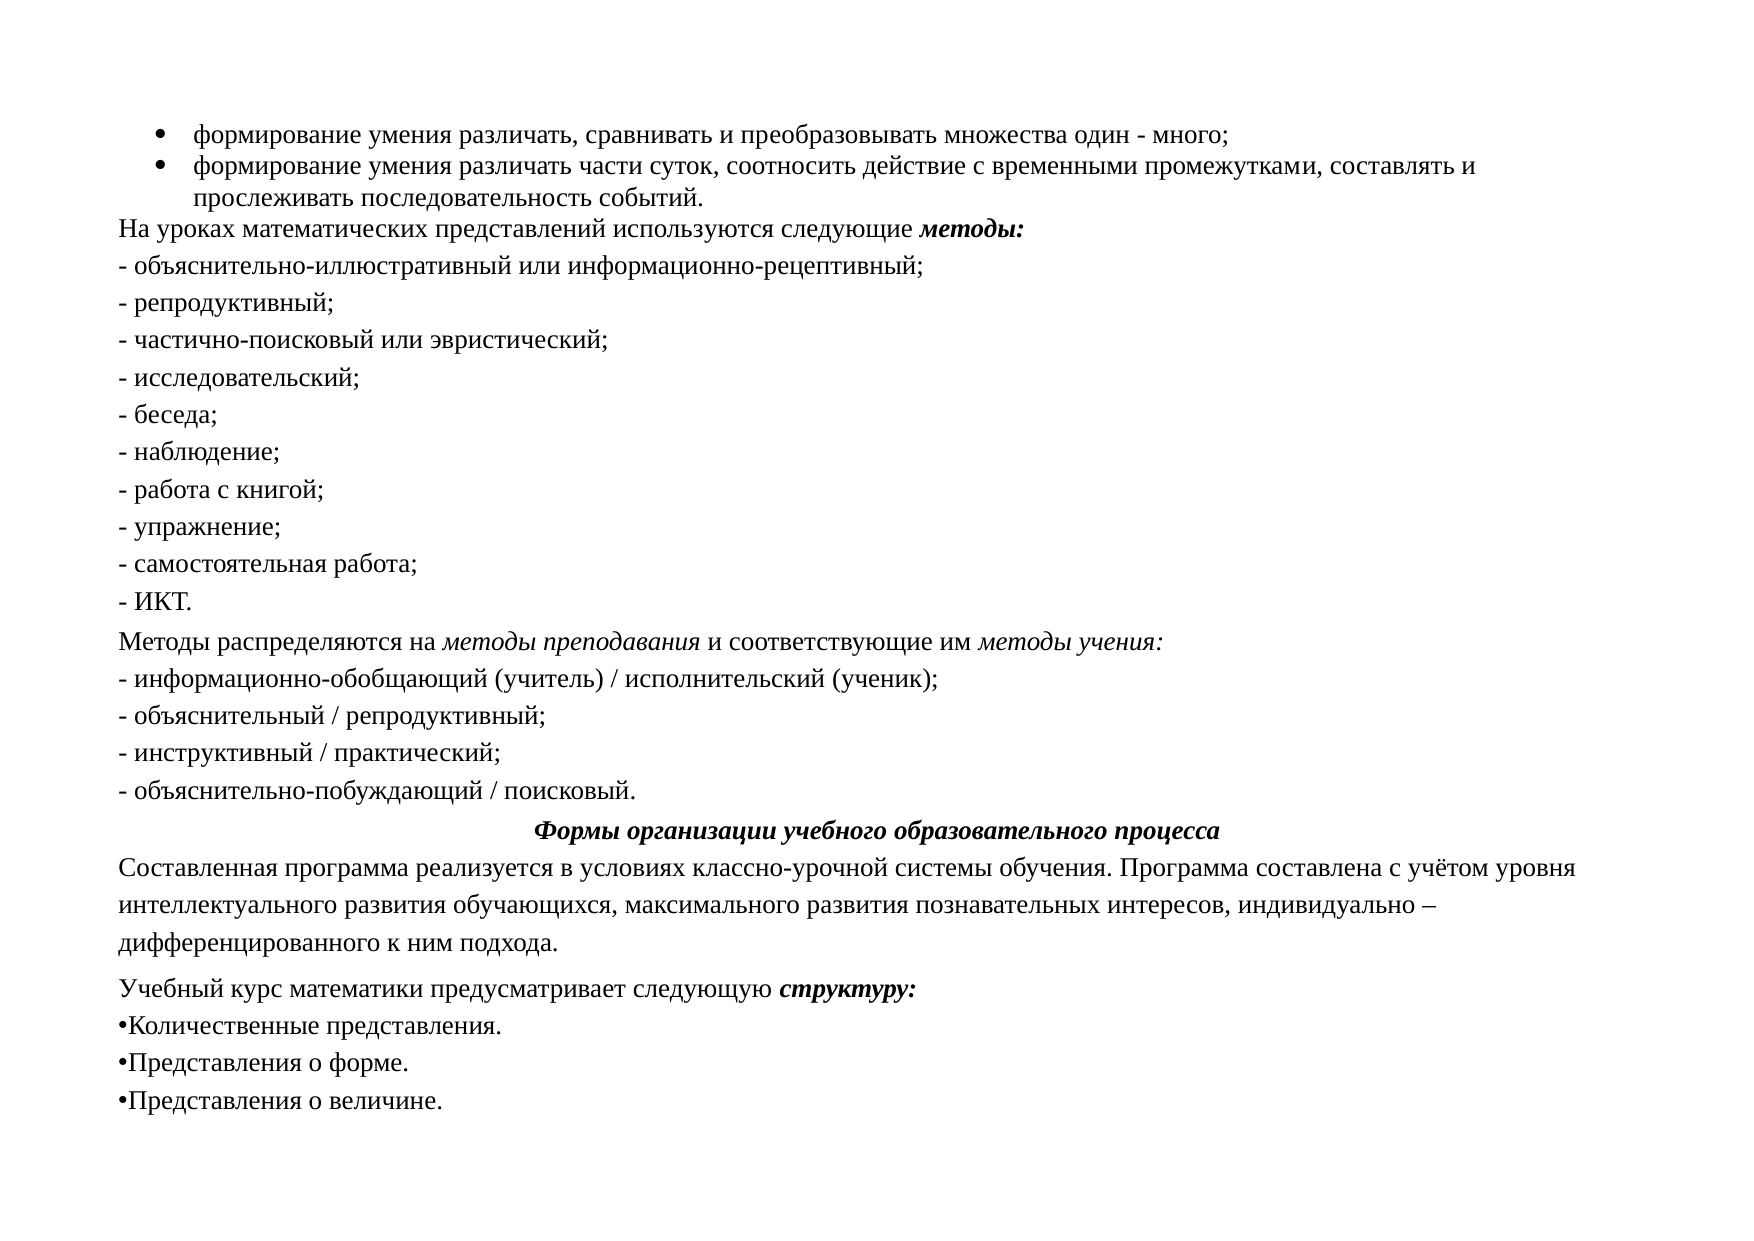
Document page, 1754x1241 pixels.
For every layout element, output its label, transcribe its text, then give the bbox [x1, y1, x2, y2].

list - упражнение; [118, 510, 1636, 541]
list - объяснительно-иллюстративный или информационно-рецептивный; [118, 249, 1636, 280]
list - объяснительно-побуждающий / поисковый. [118, 774, 1636, 805]
text Учебный курс математики предусматривает следующую структуру: [118, 972, 1636, 1003]
list - инструктивный / практический; [118, 737, 1636, 768]
list - репродуктивный; [118, 286, 1636, 317]
text Формы организации учебного образовательного процесса [118, 814, 1636, 845]
list - исследовательский; [118, 361, 1636, 392]
list - объяснительный / репродуктивный; [118, 699, 1636, 730]
list - наблюдение; [118, 436, 1636, 467]
list Представления о форме. [118, 1046, 1636, 1078]
list Представления о величине. [118, 1084, 1636, 1115]
list - частично-поисковый или эвристический; [118, 324, 1636, 355]
list - ИКТ. [118, 585, 1636, 616]
list - беседа; [118, 398, 1636, 429]
list - работа с книгой; [118, 473, 1636, 504]
list Количественные представления. [118, 1009, 1636, 1040]
list формирование умения различать, сравнивать и преобразовывать множества один - много; [156, 118, 1636, 149]
text Составленная программа реализуется в условиях классно-урочной системы обучения. Программа составлена с учётом уровня интеллектуального развития обучающихся, максимального развития познавательных интересов, индивидуально – дифференцированного к ним подхода. [118, 851, 1636, 957]
text Методы распределяются на методы преподавания и соответствующие им методы учения: [118, 625, 1636, 656]
text На уроках математических представлений используются следующие методы: [118, 212, 1636, 243]
list - самостоятельная работа; [118, 547, 1636, 578]
list - информационно-обобщающий (учитель) / исполнительский (ученик); [118, 662, 1636, 693]
list формирование умения различать части суток, соотносить действие с временными промежутками, составлять и прослеживать последовательность событий. [156, 149, 1636, 212]
